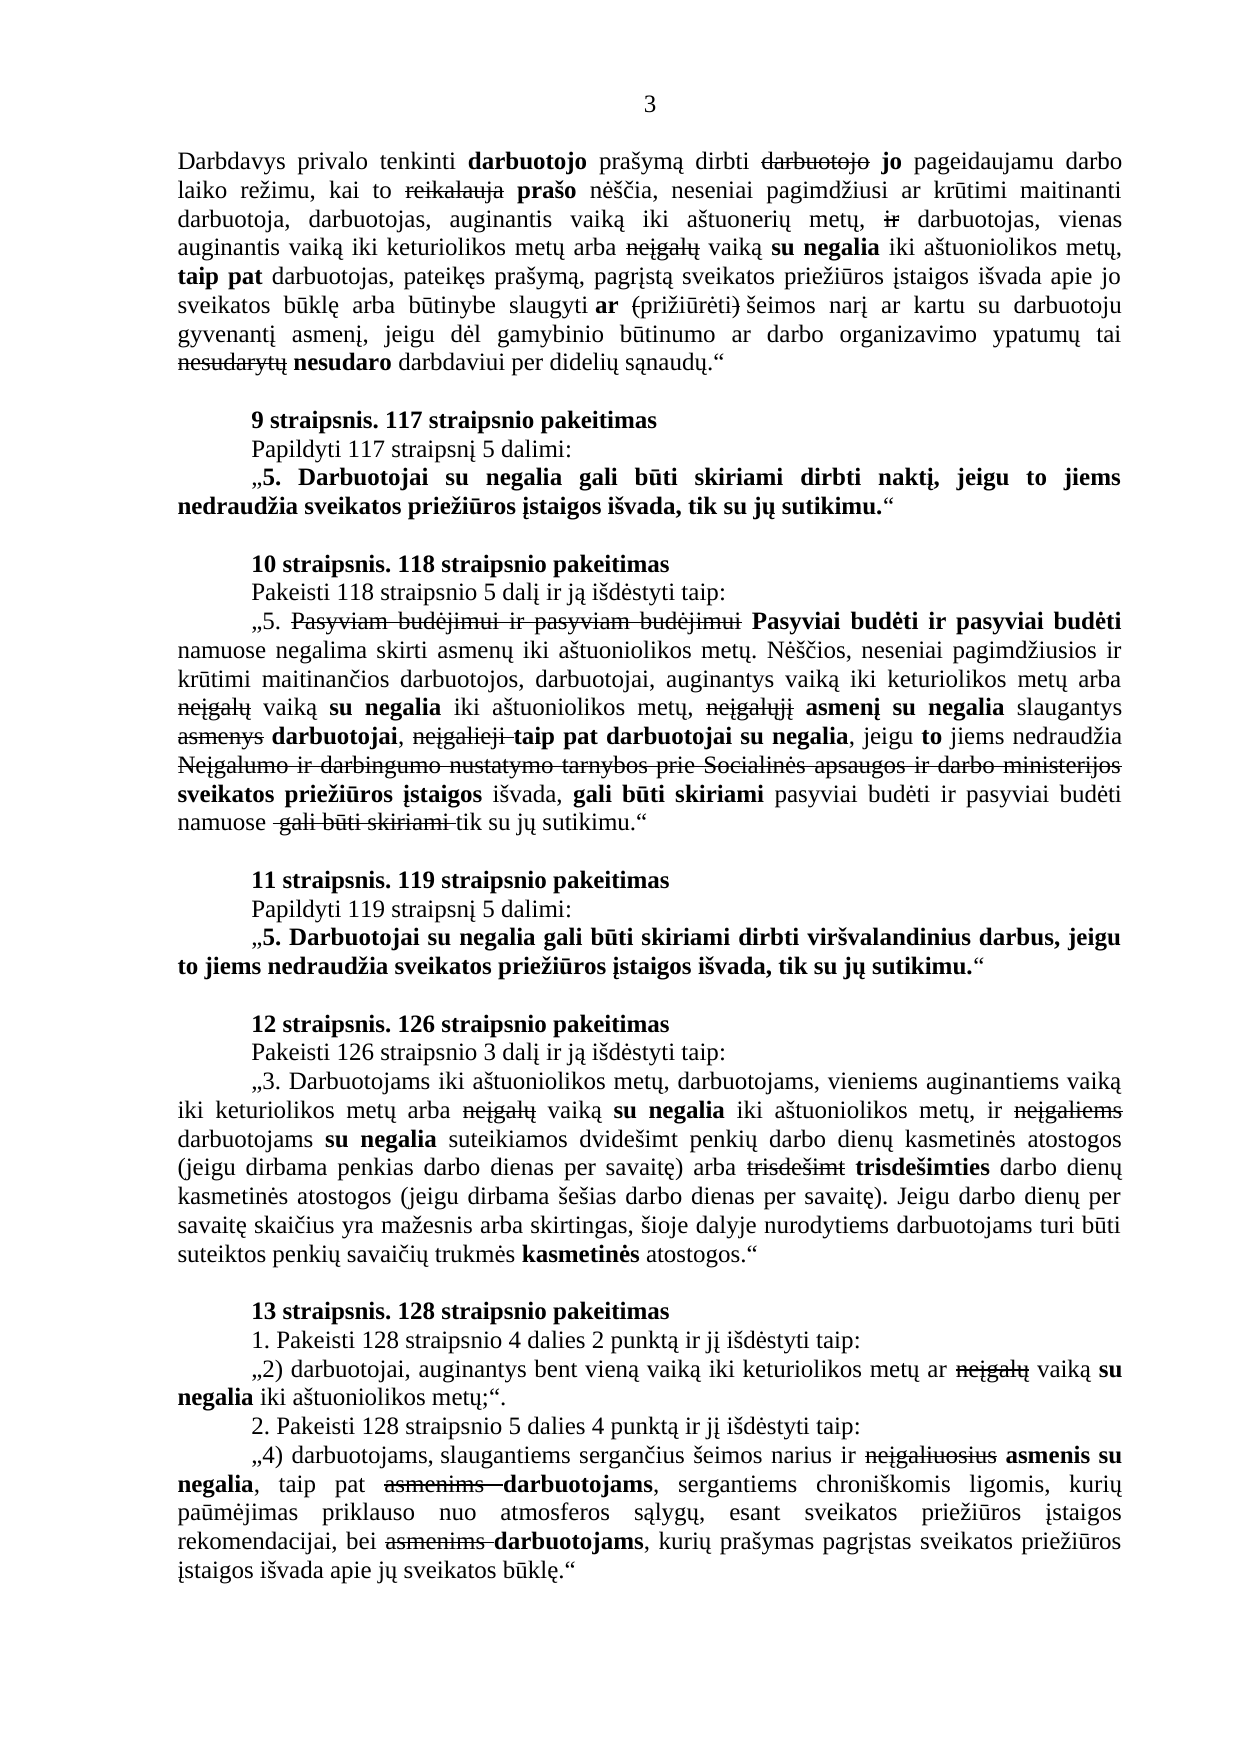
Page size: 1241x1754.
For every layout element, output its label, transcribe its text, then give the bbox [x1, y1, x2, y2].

text „2) darbuotojai, auginantys bent vieną vaiką iki keturiolikos metų ar neįgalų vaiką su negalia iki aštuoniolikos metų;“. [177, 1354, 1122, 1411]
text 12 straipsnis. 126 straipsnio pakeitimas [177, 1009, 1122, 1037]
text 10 straipsnis. 118 straipsnio pakeitimas [177, 549, 1122, 577]
text „5. Darbuotojai su negalia gali būti skiriami dirbti viršvalandinius darbus, jeigu to jiems nedraudžia sveikatos priežiūros įstaigos išvada, tik su jų sutikimu.“ [177, 922, 1122, 980]
text „5. Pasyviam budėjimui ir pasyviam budėjimui Pasyviai budėti ir pasyviai budėti namuose negalima skirti asmenų iki aštuoniolikos metų. Nėščios, neseniai pagimdžiusios ir krūtimi maitinančios darbuotojos, darbuotojai, auginantys vaiką iki keturiolikos metų arba neįgalų vaiką su negalia iki aštuoniolikos metų, neįgalųjį asmenį su negalia slaugantys asmenys darbuotojai, neįgalieji taip pat darbuotojai su negalia, jeigu to jiems nedraudžia Neįgalumo ir darbingumo nustatymo tarnybos prie Socialinės apsaugos ir darbo ministerijos sveikatos priežiūros įstaigos išvada, gali būti skiriami pasyviai budėti ir pasyviai budėti namuose gali būti skiriami tik su jų sutikimu.“ [177, 606, 1122, 766]
text „4) darbuotojams, slaugantiems sergančius šeimos narius ir neįgaliuosius asmenis su negalia, taip pat asmenims darbuotojams, sergantiems chroniškomis ligomis, kurių paūmėjimas priklauso nuo atmosferos sąlygų, esant sveikatos priežiūros įstaigos rekomendacijai, bei asmenims darbuotojams, kurių prašymas pagrįstas sveikatos priežiūros įstaigos išvada apie jų sveikatos būklę.“ [177, 1440, 1122, 1584]
text 2. Pakeisti 128 straipsnio 5 dalies 4 punktą ir jį išdėstyti taip: [251, 1411, 1122, 1440]
text „5. Pasyviam budėjimui ir pasyviam budėjimui Pasyviai budėti ir pasyviai budėti namuose negalima skirti asmenų iki aštuoniolikos metų. Nėščios, neseniai pagimdžiusios ir krūtimi maitinančios darbuotojos, darbuotojai, auginantys vaiką iki keturiolikos metų arba neįgalų vaiką su negalia iki aštuoniolikos metų, neįgalųjį asmenį su negalia slaugantys asmenys darbuotojai, neįgalieji taip pat darbuotojai su negalia, jeigu to jiems nedraudžia Neįgalumo ir darbingumo nustatymo tarnybos prie Socialinės apsaugos ir darbo ministerijos sveikatos priežiūros įstaigos išvada, gali būti skiriami pasyviai budėti ir pasyviai budėti namuose gali būti skiriami tik su jų sutikimu.“ [177, 767, 1122, 836]
text 1. Pakeisti 128 straipsnio 4 dalies 2 punktą ir jį išdėstyti taip: [251, 1325, 1122, 1354]
text Papildyti 117 straipsnį 5 dalimi: [251, 434, 1122, 462]
text 9 straipsnis. 117 straipsnio pakeitimas [177, 405, 1122, 434]
text Darbdavys privalo tenkinti darbuotojo prašymą dirbti darbuotojo jo pageidaujamu darbo laiko režimu, kai to reikalauja prašo nėščia, neseniai pagimdžiusi ar krūtimi maitinanti darbuotoja, darbuotojas, auginantis vaiką iki aštuonerių metų, ir darbuotojas, vienas auginantis vaiką iki keturiolikos metų arba neįgalų vaiką su negalia iki aštuoniolikos metų, taip pat darbuotojas, pateikęs prašymą, pagrįstą sveikatos priežiūros įstaigos išvada apie jo sveikatos būklę arba būtinybe slaugyti ar (prižiūrėti) šeimos narį ar kartu su darbuotoju gyvenantį asmenį, jeigu dėl gamybinio būtinumo ar darbo organizavimo ypatumų tai nesudarytų nesudaro darbdaviui per didelių sąnaudų.“ [177, 146, 1122, 376]
text 11 straipsnis. 119 straipsnio pakeitimas [177, 865, 1122, 894]
text „5. Darbuotojai su negalia gali būti skiriami dirbti naktį, jeigu to jiems nedraudžia sveikatos priežiūros įstaigos išvada, tik su jų sutikimu.“ [177, 462, 1122, 520]
text 13 straipsnis. 128 straipsnio pakeitimas [177, 1296, 1122, 1325]
text Pakeisti 126 straipsnio 3 dalį ir ją išdėstyti taip: [251, 1037, 1122, 1066]
text Pakeisti 118 straipsnio 5 dalį ir ją išdėstyti taip: [251, 577, 1122, 606]
text Papildyti 119 straipsnį 5 dalimi: [251, 894, 1122, 922]
text „3. Darbuotojams iki aštuoniolikos metų, darbuotojams, vieniems auginantiems vaiką iki keturiolikos metų arba neįgalų vaiką su negalia iki aštuoniolikos metų, ir neįgaliems darbuotojams su negalia suteikiamos dvidešimt penkių darbo dienų kasmetinės atostogos (jeigu dirbama penkias darbo dienas per savaitę) arba trisdešimt trisdešimties darbo dienų kasmetinės atostogos (jeigu dirbama šešias darbo dienas per savaitę). Jeigu darbo dienų per savaitę skaičius yra mažesnis arba skirtingas, šioje dalyje nurodytiems darbuotojams turi būti suteiktos penkių savaičių trukmės kasmetinės atostogos.“ [177, 1066, 1122, 1267]
